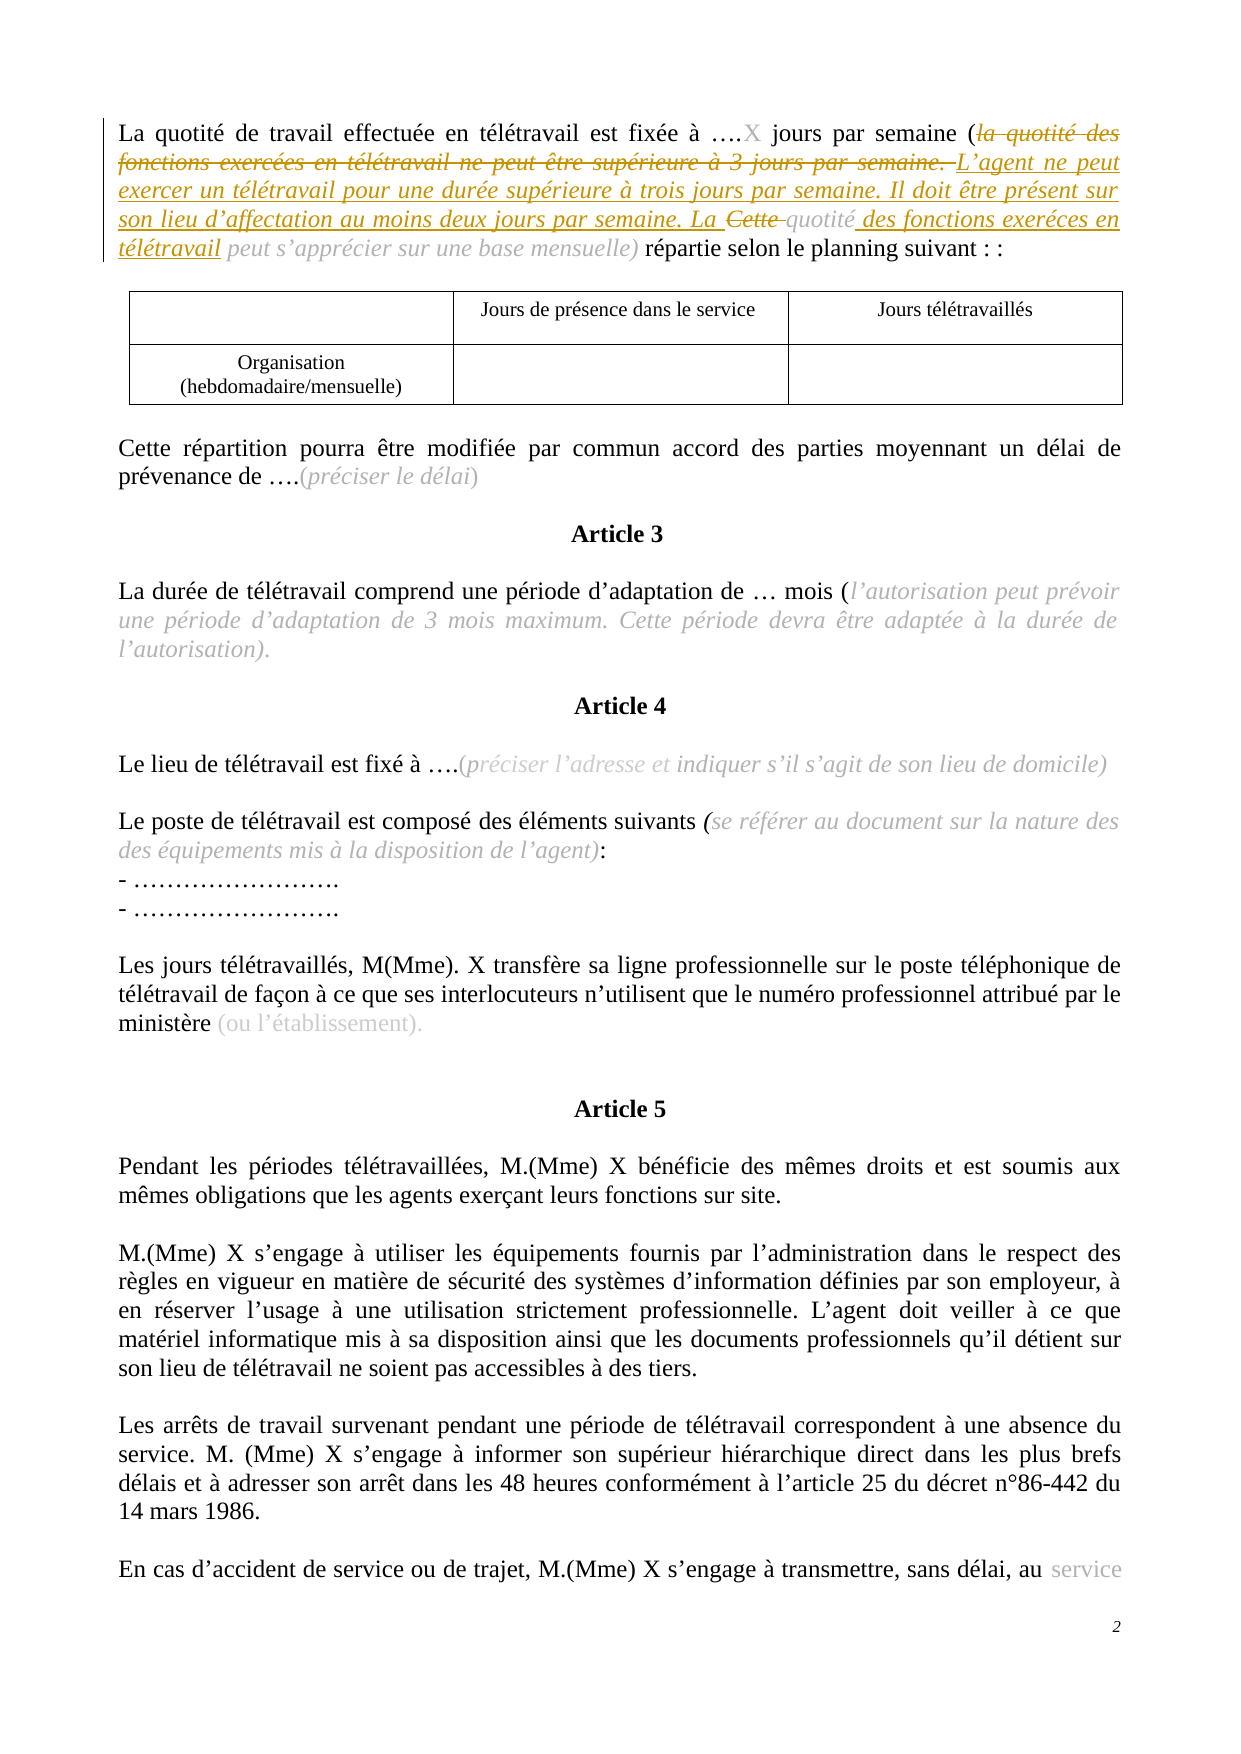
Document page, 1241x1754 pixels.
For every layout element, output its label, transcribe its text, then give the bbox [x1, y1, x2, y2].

table_header Jours télétravaillés [789, 292, 1122, 344]
table_cell Organisation (hebdomadaire/mensuelle) [130, 345, 453, 404]
text Article 3 [118, 519, 1122, 548]
text Article 5 [118, 1094, 1122, 1123]
text La durée de télétravail comprend une période d’adaptation de … mois (l’autorisation peut prévoir une période d’adaptation de 3 mois maximum. Cette période devra être adaptée à la durée de l’autorisation). [118, 576, 1122, 663]
text Les arrêts de travail survenant pendant une période de télétravail correspondent à une absence du service. M. (Mme) X s’engage à informer son supérieur hiérarchique direct dans les plus brefs délais et à adresser son arrêt dans les 48 heures conformément à l’article 25 du décret n°86-442 du 14 mars 1986. [118, 1410, 1122, 1525]
text En cas d’accident de service ou de trajet, M.(Mme) X s’engage à transmettre, sans délai, au service [118, 1554, 1122, 1583]
text Le lieu de télétravail est fixé à ….(préciser l’adresse et indiquer s’il s’agit de son lieu de domicile) [118, 749, 1122, 778]
table_cell [454, 345, 788, 404]
text La quotité de travail effectuée en télétravail est fixée à ….X jours par semaine (L’agent ne peut exercer un télétravail pour une durée supérieure à trois jours par semaine. Il doit être présent sur son lieu d’affectation au moins deux jours par semaine. La quotité des fonctions exeréces en télétravail peut s’apprécier sur une base mensuelle) répartie selon le planning suivant : : [118, 118, 1122, 262]
text - ……………………. [118, 893, 1122, 921]
table_header Jours de présence dans le service [454, 292, 788, 344]
table_cell [789, 345, 1122, 404]
text Cette répartition pourra être modifiée par commun accord des parties moyennant un délai de prévenance de ….(préciser le délai) [118, 433, 1122, 490]
text - ……………………. [118, 864, 1122, 893]
text Le poste de télétravail est composé des éléments suivants (se référer au document sur la nature des des équipements mis à la disposition de l’agent): [118, 806, 1122, 864]
text Article 4 [118, 691, 1122, 720]
text Les jours télétravaillés, M(Mme). X transfère sa ligne professionnelle sur le poste téléphonique de télétravail de façon à ce que ses interlocuteurs n’utilisent que le numéro professionnel attribué par le ministère (ou l’établissement). [118, 950, 1122, 1036]
table_header [130, 292, 453, 344]
text Pendant les périodes télétravaillées, M.(Mme) X bénéficie des mêmes droits et est soumis aux mêmes obligations que les agents exerçant leurs fonctions sur site. [118, 1151, 1122, 1209]
text M.(Mme) X s’engage à utiliser les équipements fournis par l’administration dans le respect des règles en vigueur en matière de sécurité des systèmes d’information définies par son employeur, à en réserver l’usage à une utilisation strictement professionnelle. L’agent doit veiller à ce que matériel informatique mis à sa disposition ainsi que les documents professionnels qu’il détient sur son lieu de télétravail ne soient pas accessibles à des tiers. [118, 1238, 1122, 1381]
